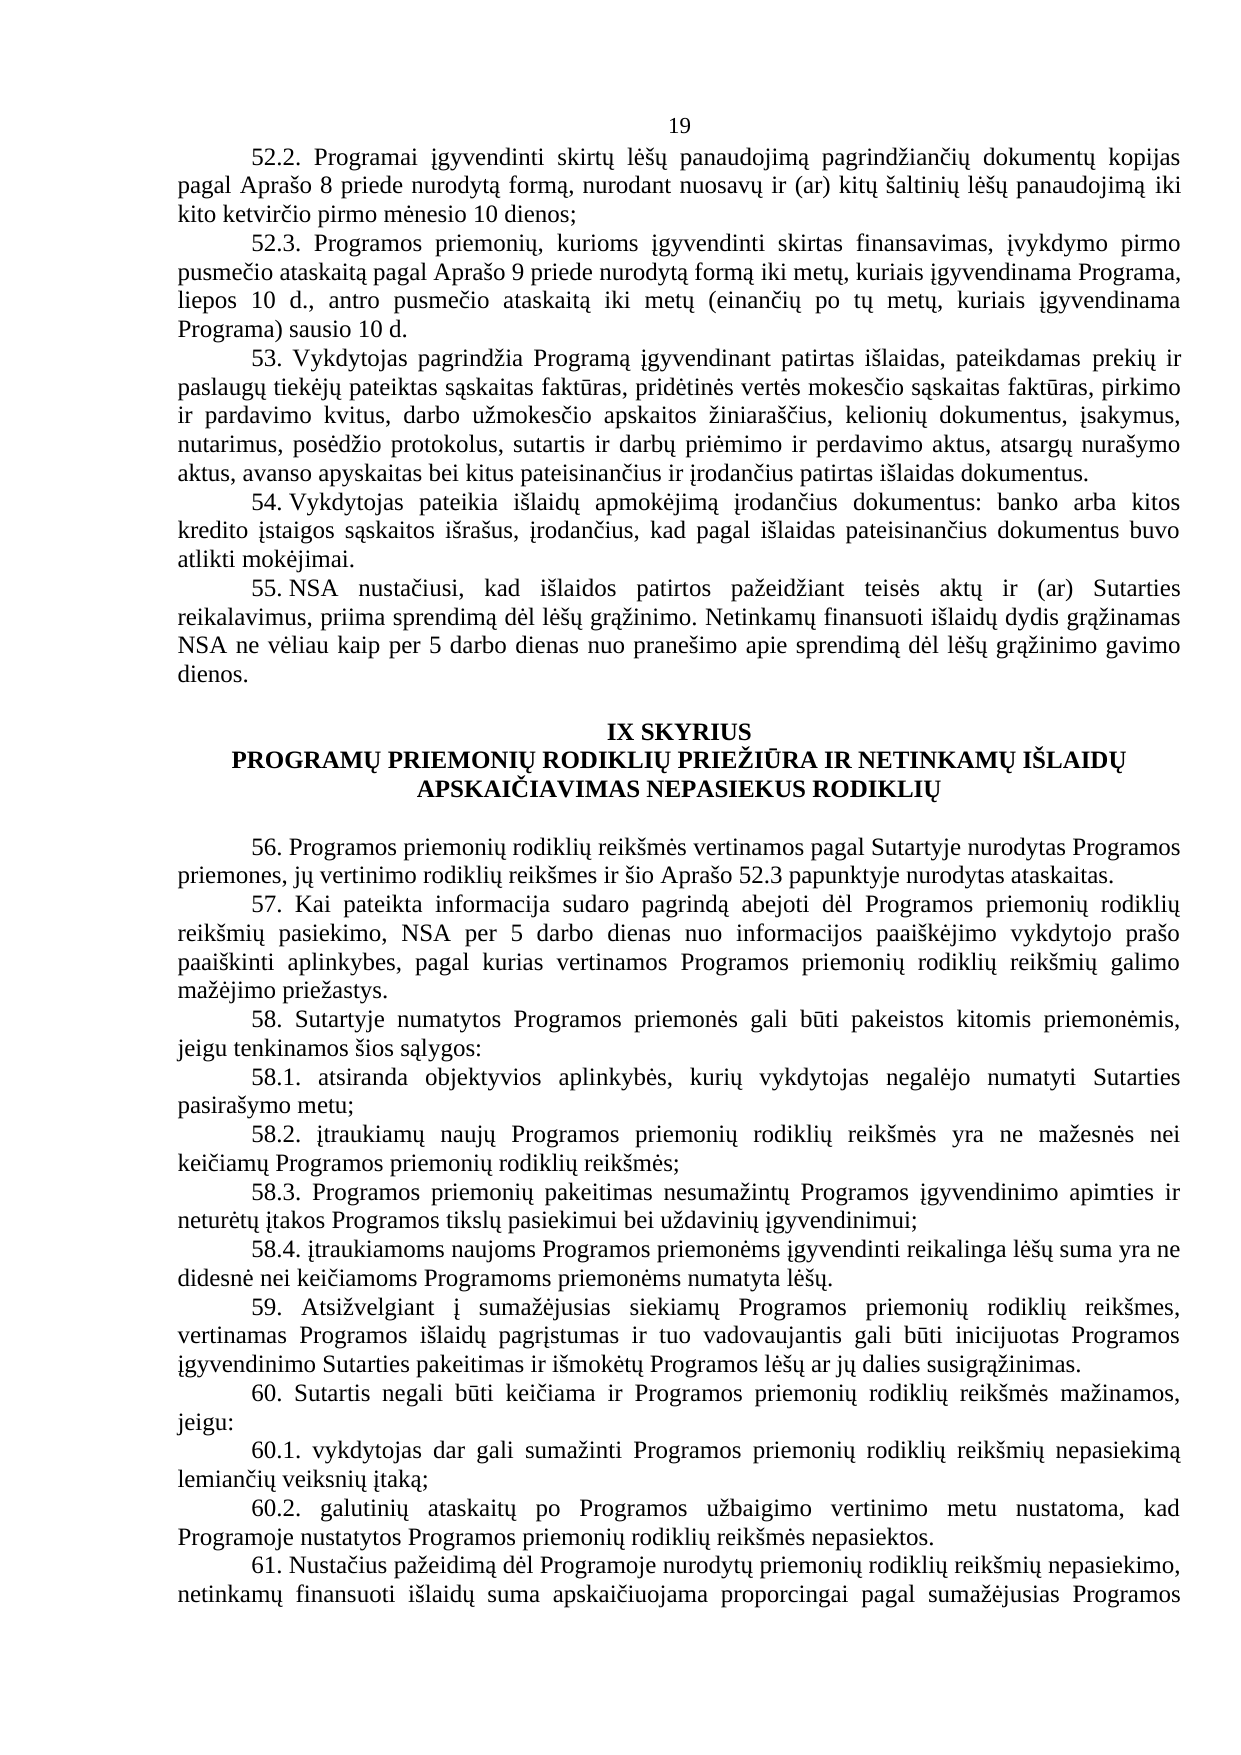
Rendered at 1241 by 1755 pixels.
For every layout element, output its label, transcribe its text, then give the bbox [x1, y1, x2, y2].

text 60. Sutartis negali būti keičiama ir Programos priemonių rodiklių reikšmės mažinamos, jeigu: [177, 1378, 1181, 1435]
text 58.1. atsiranda objektyvios aplinkybės, kurių vykdytojas negalėjo numatyti Sutarties pasirašymo metu; [177, 1062, 1181, 1119]
text 58.4. įtraukiamoms naujoms Programos priemonėms įgyvendinti reikalinga lėšų suma yra ne didesnė nei keičiamoms Programoms priemonėms numatyta lėšų. [177, 1234, 1181, 1292]
text 55. NSA nustačiusi, kad išlaidos patirtos pažeidžiant teisės aktų ir (ar) Sutarties reikalavimus, priima sprendimą dėl lėšų grąžinimo. Netinkamų finansuoti išlaidų dydis grąžinamas NSA ne vėliau kaip per 5 darbo dienas nuo pranešimo apie sprendimą dėl lėšų grąžinimo gavimo dienos. [177, 573, 1181, 688]
text 54. Vykdytojas pateikia išlaidų apmokėjimą įrodančius dokumentus: banko arba kitos kredito įstaigos sąskaitos išrašus, įrodančius, kad pagal išlaidas pateisinančius dokumentus buvo atlikti mokėjimai. [177, 487, 1181, 573]
text 59. Atsižvelgiant į sumažėjusias siekiamų Programos priemonių rodiklių reikšmes, vertinamas Programos išlaidų pagrįstumas ir tuo vadovaujantis gali būti inicijuotas Programos įgyvendinimo Sutarties pakeitimas ir išmokėtų Programos lėšų ar jų dalies susigrąžinimas. [177, 1292, 1181, 1378]
text IX SKYRIUS [177, 717, 1181, 745]
text 58.3. Programos priemonių pakeitimas nesumažintų Programos įgyvendinimo apimties ir neturėtų įtakos Programos tikslų pasiekimui bei uždavinių įgyvendinimui; [177, 1177, 1181, 1234]
text 57. Kai pateikta informacija sudaro pagrindą abejoti dėl Programos priemonių rodiklių reikšmių pasiekimo, NSA per 5 darbo dienas nuo informacijos paaiškėjimo vykdytojo prašo paaiškinti aplinkybes, pagal kurias vertinamos Programos priemonių rodiklių reikšmių galimo mažėjimo priežastys. [177, 889, 1181, 1004]
text 58.2. įtraukiamų naujų Programos priemonių rodiklių reikšmės yra ne mažesnės nei keičiamų Programos priemonių rodiklių reikšmės; [177, 1119, 1181, 1177]
text 56. Programos priemonių rodiklių reikšmės vertinamos pagal Sutartyje nurodytas Programos priemones, jų vertinimo rodiklių reikšmes ir šio Aprašo 52.3 papunktyje nurodytas ataskaitas. [177, 832, 1181, 889]
text 60.2. galutinių ataskaitų po Programos užbaigimo vertinimo metu nustatoma, kad Programoje nustatytos Programos priemonių rodiklių reikšmės nepasiektos. [177, 1493, 1181, 1550]
text 53. Vykdytojas pagrindžia Programą įgyvendinant patirtas išlaidas, pateikdamas prekių ir paslaugų tiekėjų pateiktas sąskaitas faktūras, pridėtinės vertės mokesčio sąskaitas faktūras, pirkimo ir pardavimo kvitus, darbo užmokesčio apskaitos žiniaraščius, kelionių dokumentus, įsakymus, nutarimus, posėdžio protokolus, sutartis ir darbų priėmimo ir perdavimo aktus, atsargų nurašymo aktus, avanso apyskaitas bei kitus pateisinančius ir įrodančius patirtas išlaidas dokumentus. [177, 343, 1181, 487]
text 52.3. Programos priemonių, kurioms įgyvendinti skirtas finansavimas, įvykdymo pirmo pusmečio ataskaitą pagal Aprašo 9 priede nurodytą formą iki metų, kuriais įgyvendinama Programa, liepos 10 d., antro pusmečio ataskaitą iki metų (einančių po tų metų, kuriais įgyvendinama Programa) sausio 10 d. [177, 228, 1181, 343]
text 58. Sutartyje numatytos Programos priemonės gali būti pakeistos kitomis priemonėmis, jeigu tenkinamos šios sąlygos: [177, 1004, 1181, 1062]
text 52.2. Programai įgyvendinti skirtų lėšų panaudojimą pagrindžiančių dokumentų kopijas pagal Aprašo 8 priede nurodytą formą, nurodant nuosavų ir (ar) kitų šaltinių lėšų panaudojimą iki kito ketvirčio pirmo mėnesio 10 dienos; [177, 142, 1181, 228]
text 60.1. vykdytojas dar gali sumažinti Programos priemonių rodiklių reikšmių nepasiekimą lemiančių veiksnių įtaką; [177, 1435, 1181, 1493]
text 61. Nustačius pažeidimą dėl Programoje nurodytų priemonių rodiklių reikšmių nepasiekimo, netinkamų finansuoti išlaidų suma apskaičiuojama proporcingai pagal sumažėjusias Programos [177, 1550, 1181, 1608]
text PROGRAMŲ PRIEMONIŲ RODIKLIŲ PRIEŽIŪRA IR NETINKAMŲ IŠLAIDŲ APSKAIČIAVIMAS NEPASIEKUS RODIKLIŲ [177, 745, 1181, 803]
